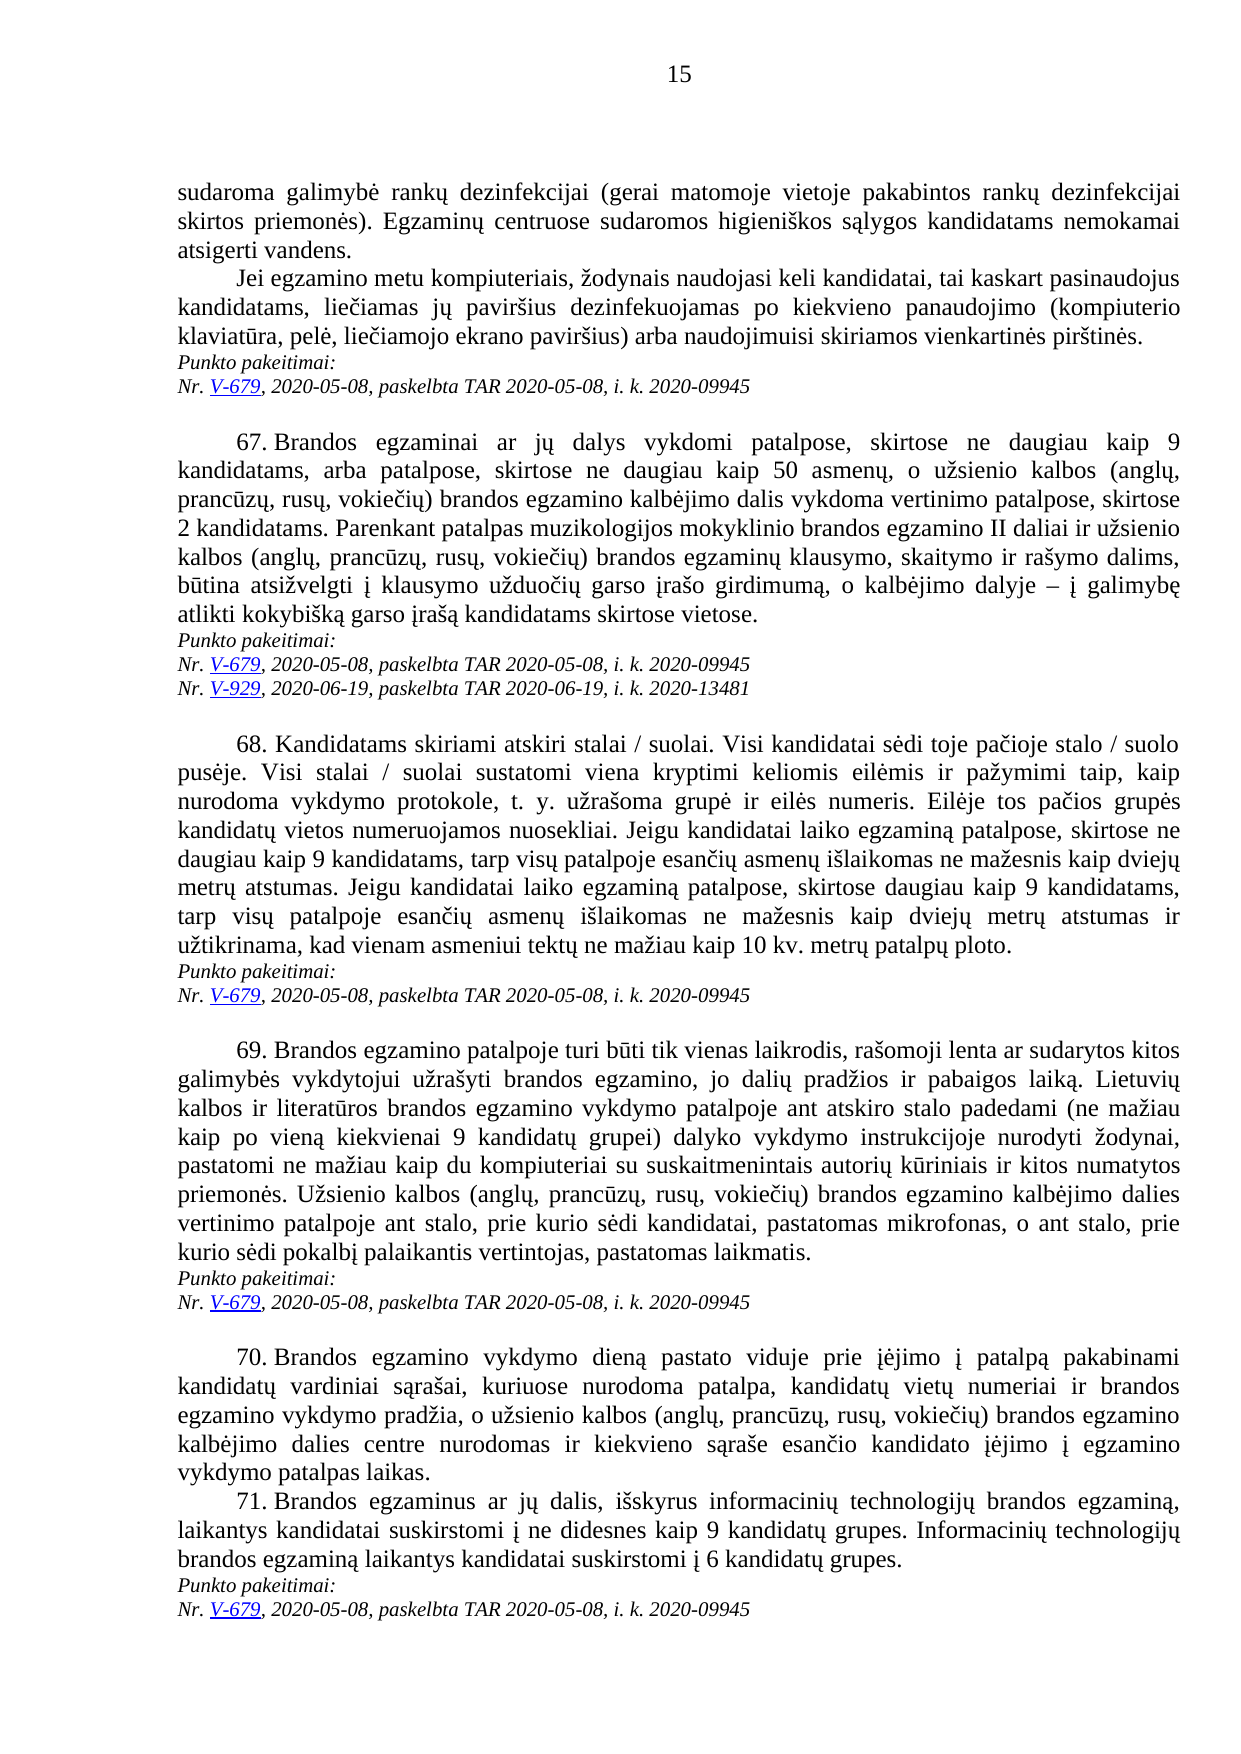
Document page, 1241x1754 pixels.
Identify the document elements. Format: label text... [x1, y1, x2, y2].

text 70. Brandos egzamino vykdymo dieną pastato viduje prie įėjimo į patalpą pakabinami kandidatų vardiniai sąrašai, kuriuose nurodoma patalpa, kandidatų vietų numeriai ir brandos egzamino vykdymo pradžia, o užsienio kalbos (anglų, prancūzų, rusų, vokiečių) brandos egzamino kalbėjimo dalies centre nurodomas ir kiekvieno sąraše esančio kandidato įėjimo į egzamino vykdymo patalpas laikas. [177, 1342, 1181, 1486]
text 69. Brandos egzamino patalpoje turi būti tik vienas laikrodis, rašomoji lenta ar sudarytos kitos galimybės vykdytojui užrašyti brandos egzamino, jo dalių pradžios ir pabaigos laiką. Lietuvių kalbos ir literatūros brandos egzamino vykdymo patalpoje ant atskiro stalo padedami (ne mažiau kaip po vieną kiekvienai 9 kandidatų grupei) dalyko vykdymo instrukcijoje nurodyti žodynai, pastatomi ne mažiau kaip du kompiuteriai su suskaitmenintais autorių kūriniais ir kitos numatytos priemonės. Užsienio kalbos (anglų, prancūzų, rusų, vokiečių) brandos egzamino kalbėjimo dalies vertinimo patalpoje ant stalo, prie kurio sėdi kandidatai, pastatomas mikrofonas, o ant stalo, prie kurio sėdi pokalbį palaikantis vertintojas, pastatomas laikmatis. [177, 1036, 1181, 1266]
text Nr. V-679, 2020-05-08, paskelbta TAR 2020-05-08, i. k. 2020-09945 [177, 652, 1181, 676]
text Punkto pakeitimai: [177, 628, 1181, 652]
text Punkto pakeitimai: [177, 959, 1181, 983]
text Nr. V-679, 2020-05-08, paskelbta TAR 2020-05-08, i. k. 2020-09945 [177, 983, 1181, 1007]
text Punkto pakeitimai: [177, 1572, 1181, 1597]
text Nr. V-929, 2020-06-19, paskelbta TAR 2020-06-19, i. k. 2020-13481 [177, 676, 1181, 700]
text Nr. V-679, 2020-05-08, paskelbta TAR 2020-05-08, i. k. 2020-09945 [177, 374, 1181, 398]
text Punkto pakeitimai: [177, 1266, 1181, 1290]
text Nr. V-679, 2020-05-08, paskelbta TAR 2020-05-08, i. k. 2020-09945 [177, 1597, 1181, 1621]
text Jei egzamino metu kompiuteriais, žodynais naudojasi keli kandidatai, tai kaskart pasinaudojus kandidatams, liečiamas jų paviršius dezinfekuojamas po kiekvieno panaudojimo (kompiuterio klaviatūra, pelė, liečiamojo ekrano paviršius) arba naudojimuisi skiriamos vienkartinės pirštinės. [177, 263, 1181, 350]
text Nr. V-679, 2020-05-08, paskelbta TAR 2020-05-08, i. k. 2020-09945 [177, 1290, 1181, 1314]
text 67. Brandos egzaminai ar jų dalys vykdomi patalpose, skirtose ne daugiau kaip 9 kandidatams, arba patalpose, skirtose ne daugiau kaip 50 asmenų, o užsienio kalbos (anglų, prancūzų, rusų, vokiečių) brandos egzamino kalbėjimo dalis vykdoma vertinimo patalpose, skirtose 2 kandidatams. Parenkant patalpas muzikologijos mokyklinio brandos egzamino II daliai ir užsienio kalbos (anglų, prancūzų, rusų, vokiečių) brandos egzaminų klausymo, skaitymo ir rašymo dalims, būtina atsižvelgti į klausymo užduočių garso įrašo girdimumą, o kalbėjimo dalyje – į galimybę atlikti kokybišką garso įrašą kandidatams skirtose vietose. [177, 427, 1181, 628]
text 68. Kandidatams skiriami atskiri stalai / suolai. Visi kandidatai sėdi toje pačioje stalo / suolo pusėje. Visi stalai / suolai sustatomi viena kryptimi keliomis eilėmis ir pažymimi taip, kaip nurodoma vykdymo protokole, t. y. užrašoma grupė ir eilės numeris. Eilėje tos pačios grupės kandidatų vietos numeruojamos nuosekliai. Jeigu kandidatai laiko egzaminą patalpose, skirtose ne daugiau kaip 9 kandidatams, tarp visų patalpoje esančių asmenų išlaikomas ne mažesnis kaip dviejų metrų atstumas. Jeigu kandidatai laiko egzaminą patalpose, skirtose daugiau kaip 9 kandidatams, tarp visų patalpoje esančių asmenų išlaikomas ne mažesnis kaip dviejų metrų atstumas ir užtikrinama, kad vienam asmeniui tektų ne mažiau kaip 10 kv. metrų patalpų ploto. [177, 729, 1181, 959]
text 71. Brandos egzaminus ar jų dalis, išskyrus informacinių technologijų brandos egzaminą, laikantys kandidatai suskirstomi į ne didesnes kaip 9 kandidatų grupes. Informacinių technologijų brandos egzaminą laikantys kandidatai suskirstomi į 6 kandidatų grupes. [177, 1486, 1181, 1572]
text sudaroma galimybė rankų dezinfekcijai (gerai matomoje vietoje pakabintos rankų dezinfekcijai skirtos priemonės). Egzaminų centruose sudaromos higieniškos sąlygos kandidatams nemokamai atsigerti vandens. [177, 177, 1181, 263]
text Punkto pakeitimai: [177, 350, 1181, 374]
